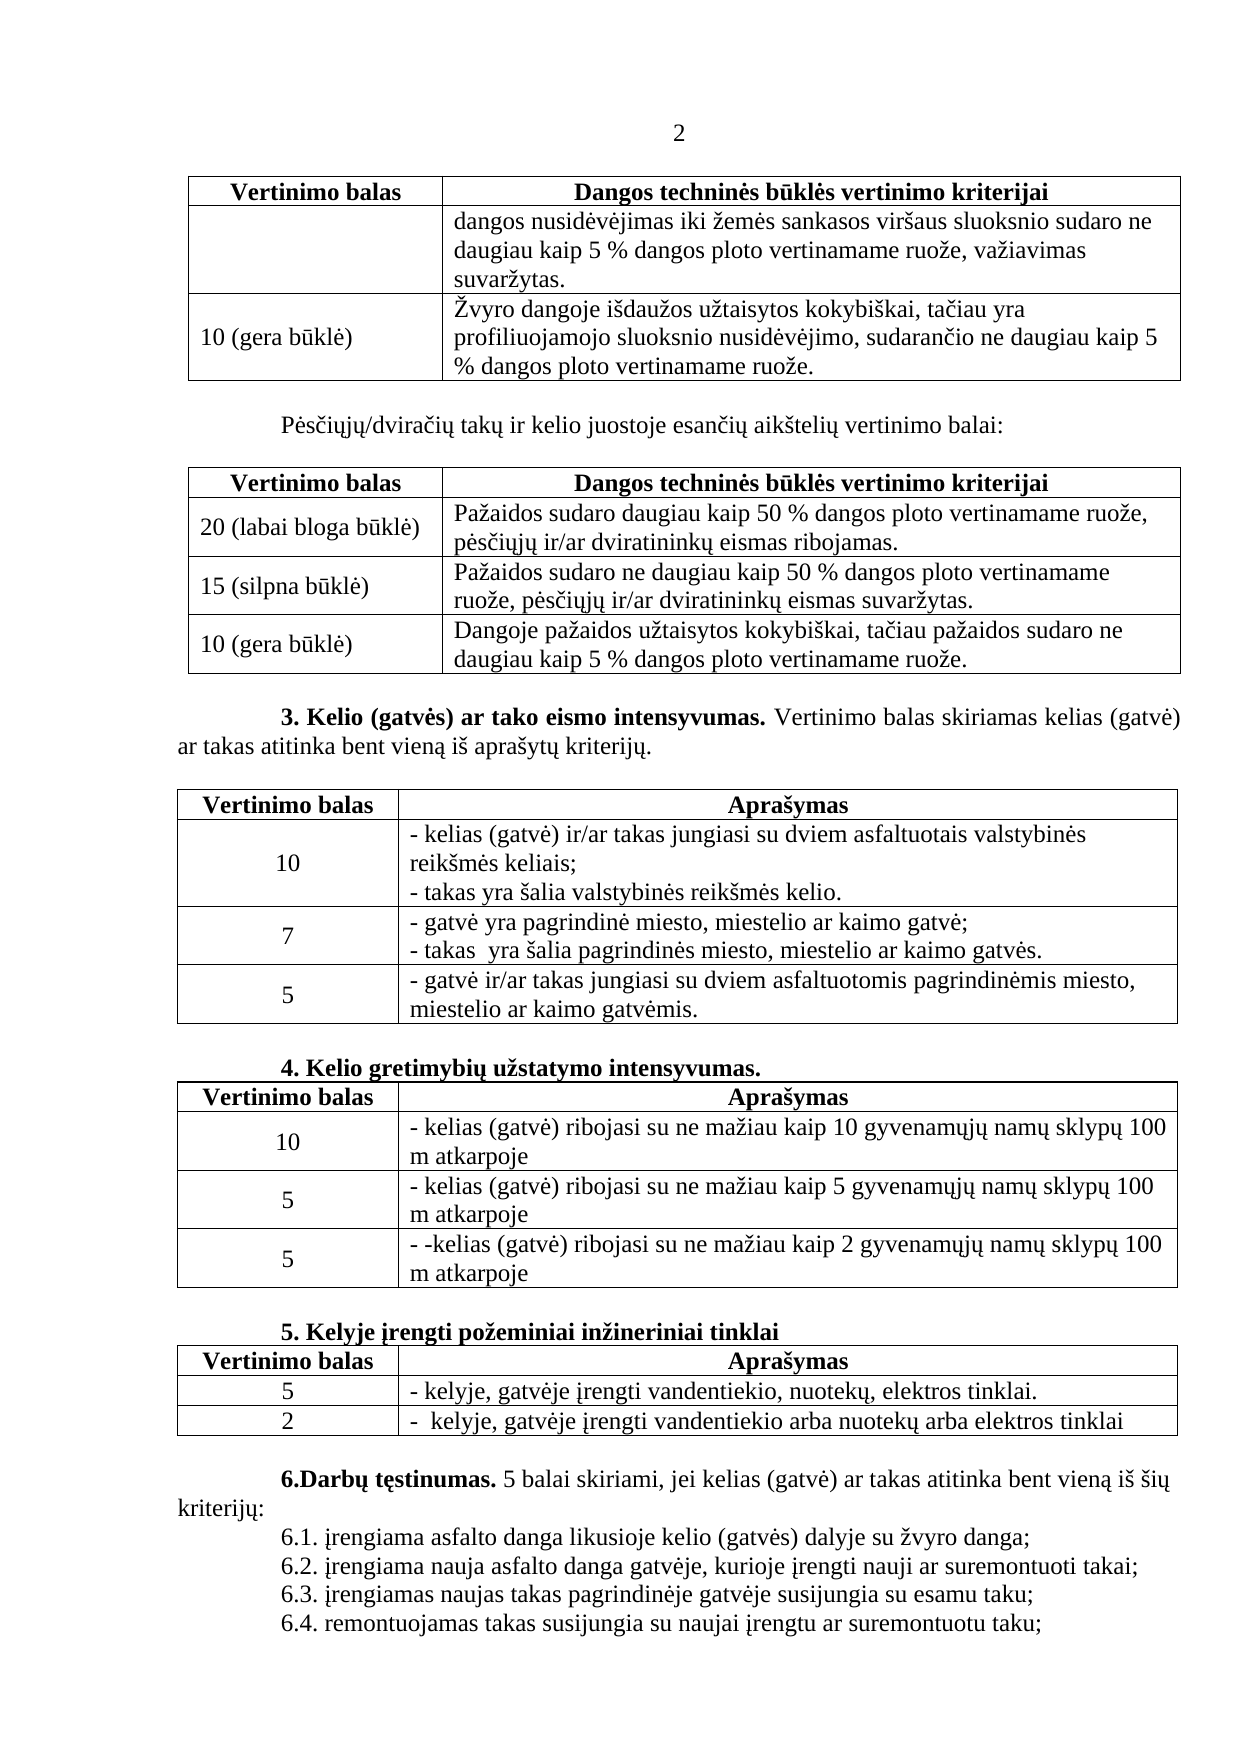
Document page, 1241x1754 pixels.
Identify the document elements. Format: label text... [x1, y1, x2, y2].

table_cell 20 (labai bloga būklė) [189, 498, 442, 556]
text 6.Darbų tęstinumas. 5 balai skiriami, jei kelias (gatvė) ar takas atitinka bent vieną iš šių kriterijų: [177, 1464, 1181, 1522]
table_cell [189, 206, 442, 293]
table_cell 10 [178, 820, 398, 906]
table_cell Dangoje pažaidos užtaisytos kokybiškai, tačiau pažaidos sudaro ne daugiau kaip 5 % dangos ploto vertinamame ruože. [443, 615, 1180, 673]
table_cell - kelyje, gatvėje įrengti vandentiekio arba nuotekų arba elektros tinklai [399, 1406, 1177, 1435]
table_header Aprašymas [399, 1346, 1177, 1375]
table_cell 10 (gera būklė) [189, 294, 442, 380]
table_header Vertinimo balas [189, 468, 442, 497]
table_cell - kelyje, gatvėje įrengti vandentiekio, nuotekų, elektros tinklai. [399, 1376, 1177, 1405]
table_cell 5 [178, 1376, 398, 1405]
table_cell 5 [178, 1171, 398, 1228]
table_cell dangos nusidėvėjimas iki žemės sankasos viršaus sluoksnio sudaro ne daugiau kaip 5 % dangos ploto vertinamame ruože, važiavimas suvaržytas. [443, 206, 1180, 293]
table_header Vertinimo balas [178, 1083, 398, 1111]
table_cell 10 [178, 1112, 398, 1170]
table_header Vertinimo balas [189, 177, 442, 205]
table_cell 5 [178, 965, 398, 1023]
text 6.1. įrengiama asfalto danga likusioje kelio (gatvės) dalyje su žvyro danga; [177, 1522, 1181, 1551]
text Pėsčiųjų/dviračių takų ir kelio juostoje esančių aikštelių vertinimo balai: [177, 410, 1181, 438]
table_cell 15 (silpna būklė) [189, 557, 442, 614]
table_header Vertinimo balas [178, 790, 398, 818]
table_header Dangos techninės būklės vertinimo kriterijai [443, 468, 1180, 497]
table_cell 7 [178, 907, 398, 964]
table_header Dangos techninės būklės vertinimo kriterijai [443, 177, 1180, 205]
table_cell - kelias (gatvė) ribojasi su ne mažiau kaip 5 gyvenamųjų namų sklypų 100 m atkarpoje [399, 1171, 1177, 1228]
text 5. Kelyje įrengti požeminiai inžineriniai tinklai [177, 1317, 1181, 1345]
table_cell 5 [178, 1229, 398, 1287]
table_cell 2 [178, 1406, 398, 1435]
table_cell Pažaidos sudaro daugiau kaip 50 % dangos ploto vertinamame ruože, pėsčiųjų ir/ar dviratininkų eismas ribojamas. [443, 498, 1180, 556]
table_header Aprašymas [399, 790, 1177, 818]
table_cell Žvyro dangoje išdaužos užtaisytos kokybiškai, tačiau yra profiliuojamojo sluoksnio nusidėvėjimo, sudarančio ne daugiau kaip 5 % dangos ploto vertinamame ruože. [443, 294, 1180, 380]
text 6.3. įrengiamas naujas takas pagrindinėje gatvėje susijungia su esamu taku; [177, 1579, 1181, 1608]
text 4. Kelio gretimybių užstatymo intensyvumas. [177, 1053, 1181, 1081]
table_cell - gatvė ir/ar takas jungiasi su dviem asfaltuotomis pagrindinėmis miesto, miestelio ar kaimo gatvėmis. [399, 965, 1177, 1023]
table_cell - kelias (gatvė) ribojasi su ne mažiau kaip 10 gyvenamųjų namų sklypų 100 m atkarpoje [399, 1112, 1177, 1170]
text 6.2. įrengiama nauja asfalto danga gatvėje, kurioje įrengti nauji ar suremontuoti takai; [177, 1551, 1181, 1579]
text 3. Kelio (gatvės) ar tako eismo intensyvumas. Vertinimo balas skiriamas kelias (gatvė) ar takas atitinka bent vieną iš aprašytų kriterijų. [177, 702, 1181, 760]
table_cell - -kelias (gatvė) ribojasi su ne mažiau kaip 2 gyvenamųjų namų sklypų 100 m atkarpoje [399, 1229, 1177, 1287]
table_cell 10 (gera būklė) [189, 615, 442, 673]
table_header Vertinimo balas [178, 1346, 398, 1375]
table_header Aprašymas [399, 1083, 1177, 1111]
table_cell Pažaidos sudaro ne daugiau kaip 50 % dangos ploto vertinamame ruože, pėsčiųjų ir/ar dviratininkų eismas suvaržytas. [443, 557, 1180, 614]
table_cell - kelias (gatvė) ir/ar takas jungiasi su dviem asfaltuotais valstybinės reikšmės keliais; - takas yra šalia valstybinės reikšmės kelio. [399, 820, 1177, 906]
table_cell - gatvė yra pagrindinė miesto, miestelio ar kaimo gatvė; - takas yra šalia pagrindinės miesto, miestelio ar kaimo gatvės. [399, 907, 1177, 964]
text 6.4. remontuojamas takas susijungia su naujai įrengtu ar suremontuotu taku; [177, 1608, 1181, 1637]
